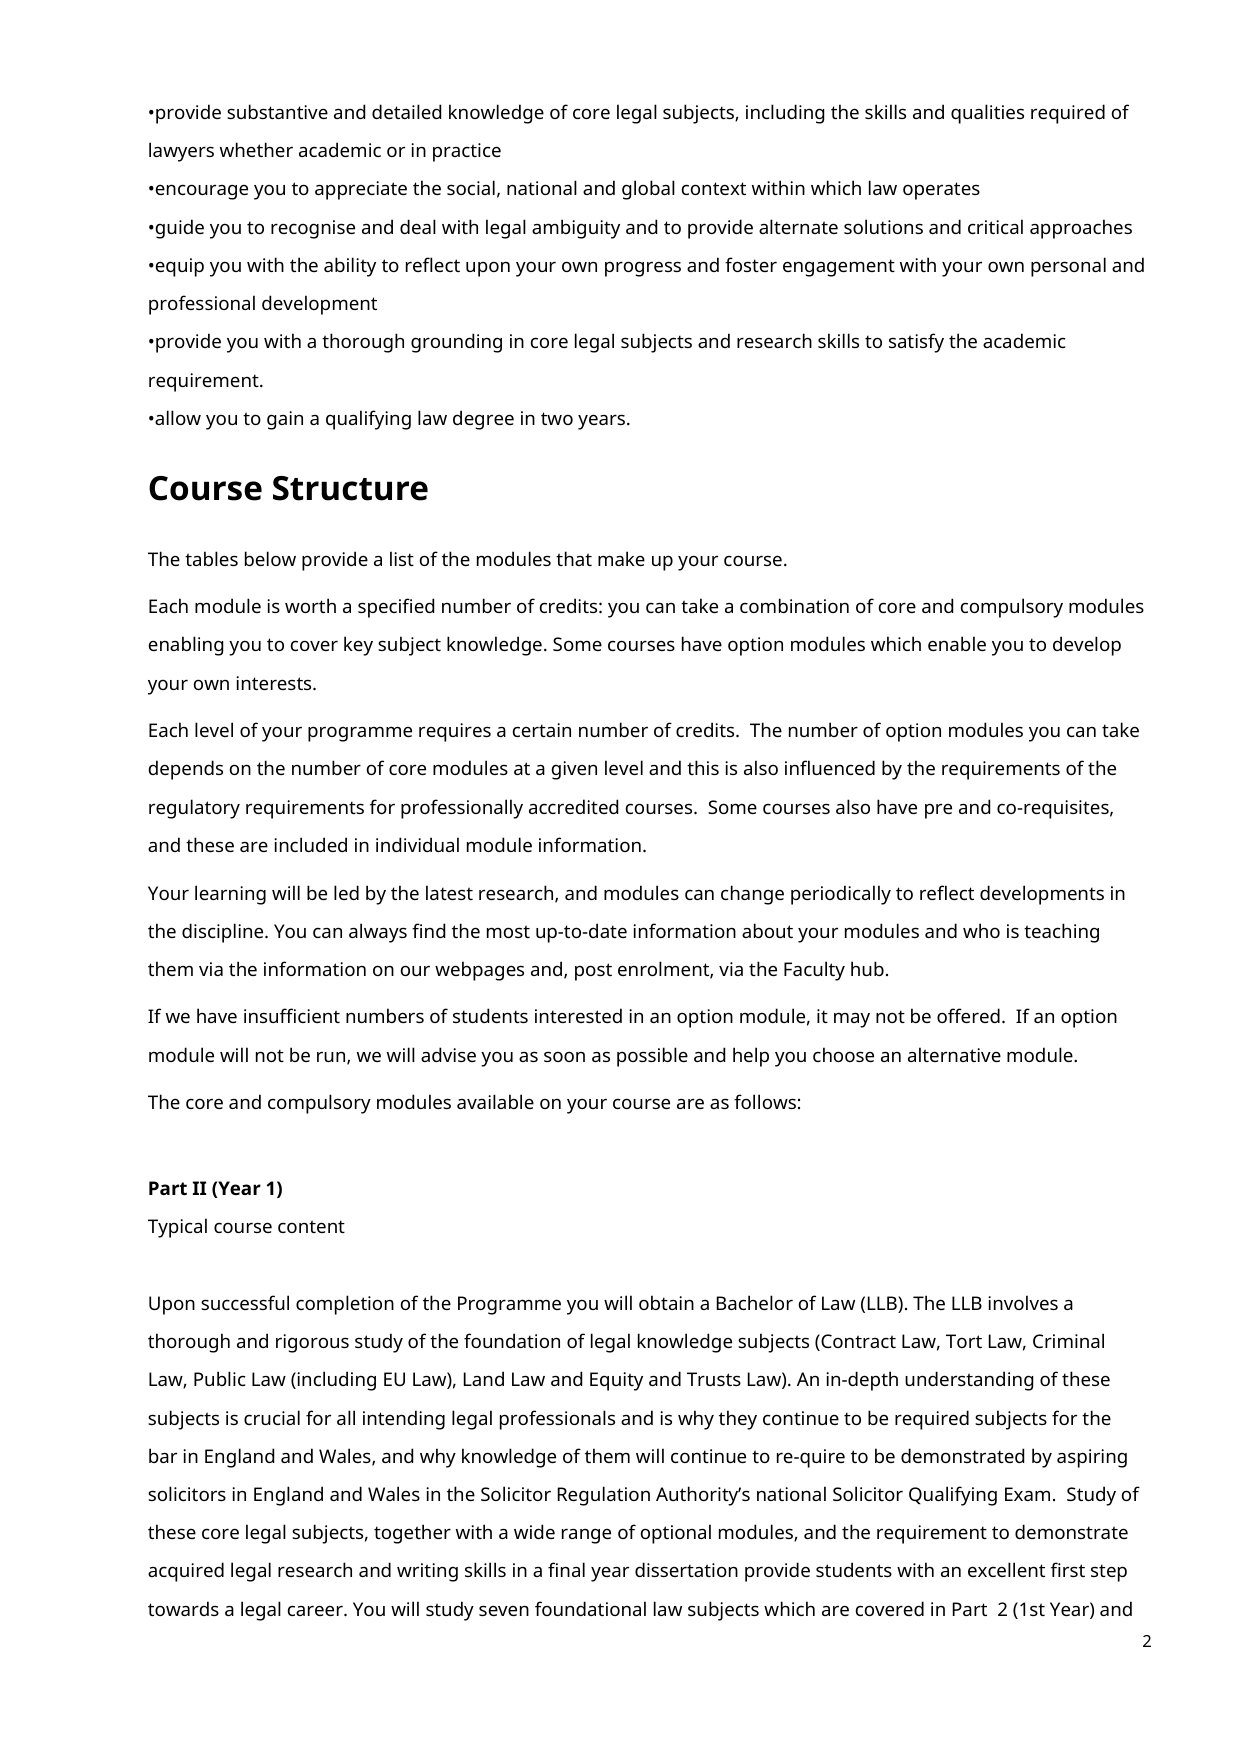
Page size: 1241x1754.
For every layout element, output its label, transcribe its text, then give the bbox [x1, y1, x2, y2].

text Each level of your programme requires a certain number of credits. The number of option modules you can take depends on the number of core modules at a given level and this is also influenced by the requirements of the regulatory requirements for professionally accredited courses. Some courses also have pre and co-requisites, and these are included in individual module information. [148, 717, 1152, 858]
text The core and compulsory modules available on your course are as follows: [148, 1090, 1152, 1115]
text Your learning will be led by the latest research, and modules can change periodically to reflect developments in the discipline. You can always find the most up-to-date information about your modules and who is teaching them via the information on our webpages and, post enrolment, via the Faculty hub. [148, 880, 1152, 982]
text If we have insufficient numbers of students interested in an option module, it may not be offered. If an option module will not be run, we will advise you as soon as possible and help you choose an alternative module. [148, 1004, 1152, 1068]
text The tables below provide a list of the modules that make up your course. [148, 546, 1152, 571]
subtitle Course Structure [148, 465, 1152, 511]
text •provide substantive and detailed knowledge of core legal subjects, including the skills and qualities required of lawyers whether academic or in practice •encourage you to appreciate the social, national and global context within which law operates •guide you to recognise and deal with legal ambiguity and to provide alternate solutions and critical approaches •equip you with the ability to reflect upon your own progress and foster engagement with your own personal and professional development •provide you with a thorough grounding in core legal subjects and research skills to satisfy the academic requirement. •allow you to gain a qualifying law degree in two years. [148, 99, 1152, 431]
table_header Part II (Year 1) Typical course content Upon successful completion of the Programme you will obtain a Bachelor of Law (LLB). The LLB involves a thorough and rigorous study of the foundation of legal knowledge subjects (Contract Law, Tort Law, Criminal Law, Public Law (including EU Law), Land Law and Equity and Trusts Law). An in-depth understanding of these subjects is crucial for all intending legal professionals and is why they continue to be required subjects for the bar in England and Wales, and why knowledge of them will continue to re-quire to be demonstrated by aspiring solicitors in England and Wales in the Solicitor Regulation Authority’s national Solicitor Qualifying Exam. Study of these core legal subjects, together with a wide range of optional modules, and the requirement to demonstrate acquired legal research and writing skills in a final year dissertation provide students with an excellent first step towards a legal career. You will study seven foundational law subjects which are covered in Part 2 (1st Year) and [136, 1137, 1152, 1622]
text Each module is worth a specified number of credits: you can take a combination of core and compulsory modules enabling you to cover key subject knowledge. Some courses have option modules which enable you to develop your own interests. [148, 593, 1152, 695]
